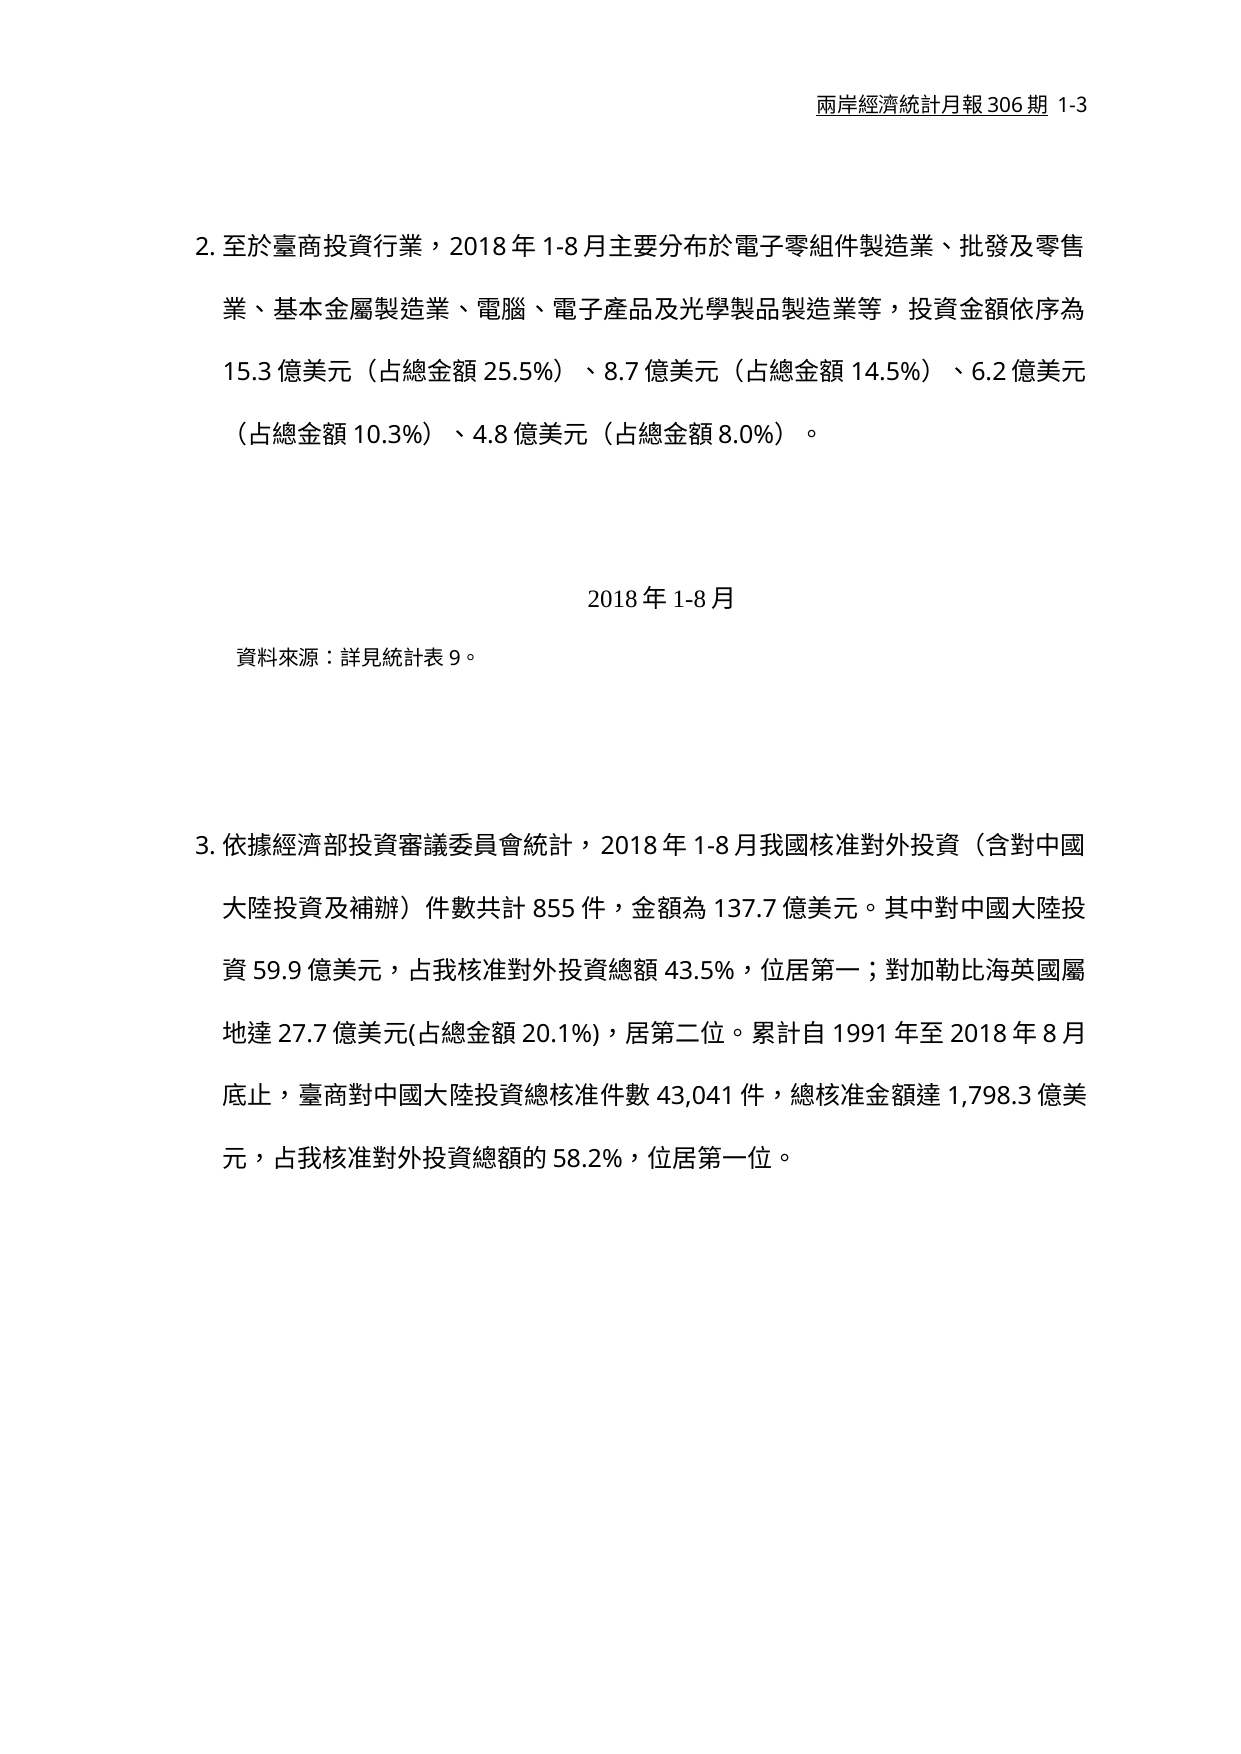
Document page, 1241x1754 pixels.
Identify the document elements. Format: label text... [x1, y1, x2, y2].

text 2018年1-8月 [221, 578, 1087, 614]
text 2. 至於臺商投資行業，2018年1-8月主要分布於電子零組件製造業、批發及零售業、基本金屬製造業、電腦、電子產品及光學製品製造業等，投資金額依序為15.3億美元（占總金額25.5%）、8.7億美元（占總金額14.5%）、6.2億美元（占總金額10.3%）、4.8億美元（占總金額8.0%）。 [195, 203, 1087, 453]
text 3. 依據經濟部投資審議委員會統計，2018年1-8月我國核准對外投資（含對中國大陸投資及補辦）件數共計855件，金額為137.7億美元。其中對中國大陸投資59.9億美元，占我核准對外投資總額43.5%，位居第一；對加勒比海英國屬地達27.7億美元(占總金額20.1%)，居第二位。累計自1991年至2018年8月底止，臺商對中國大陸投資總核准件數43,041件，總核准金額達1,798.3億美元，占我核准對外投資總額的58.2%，位居第一位。 [195, 802, 1087, 1177]
text 資料來源：詳見統計表9。 [177, 614, 1087, 677]
